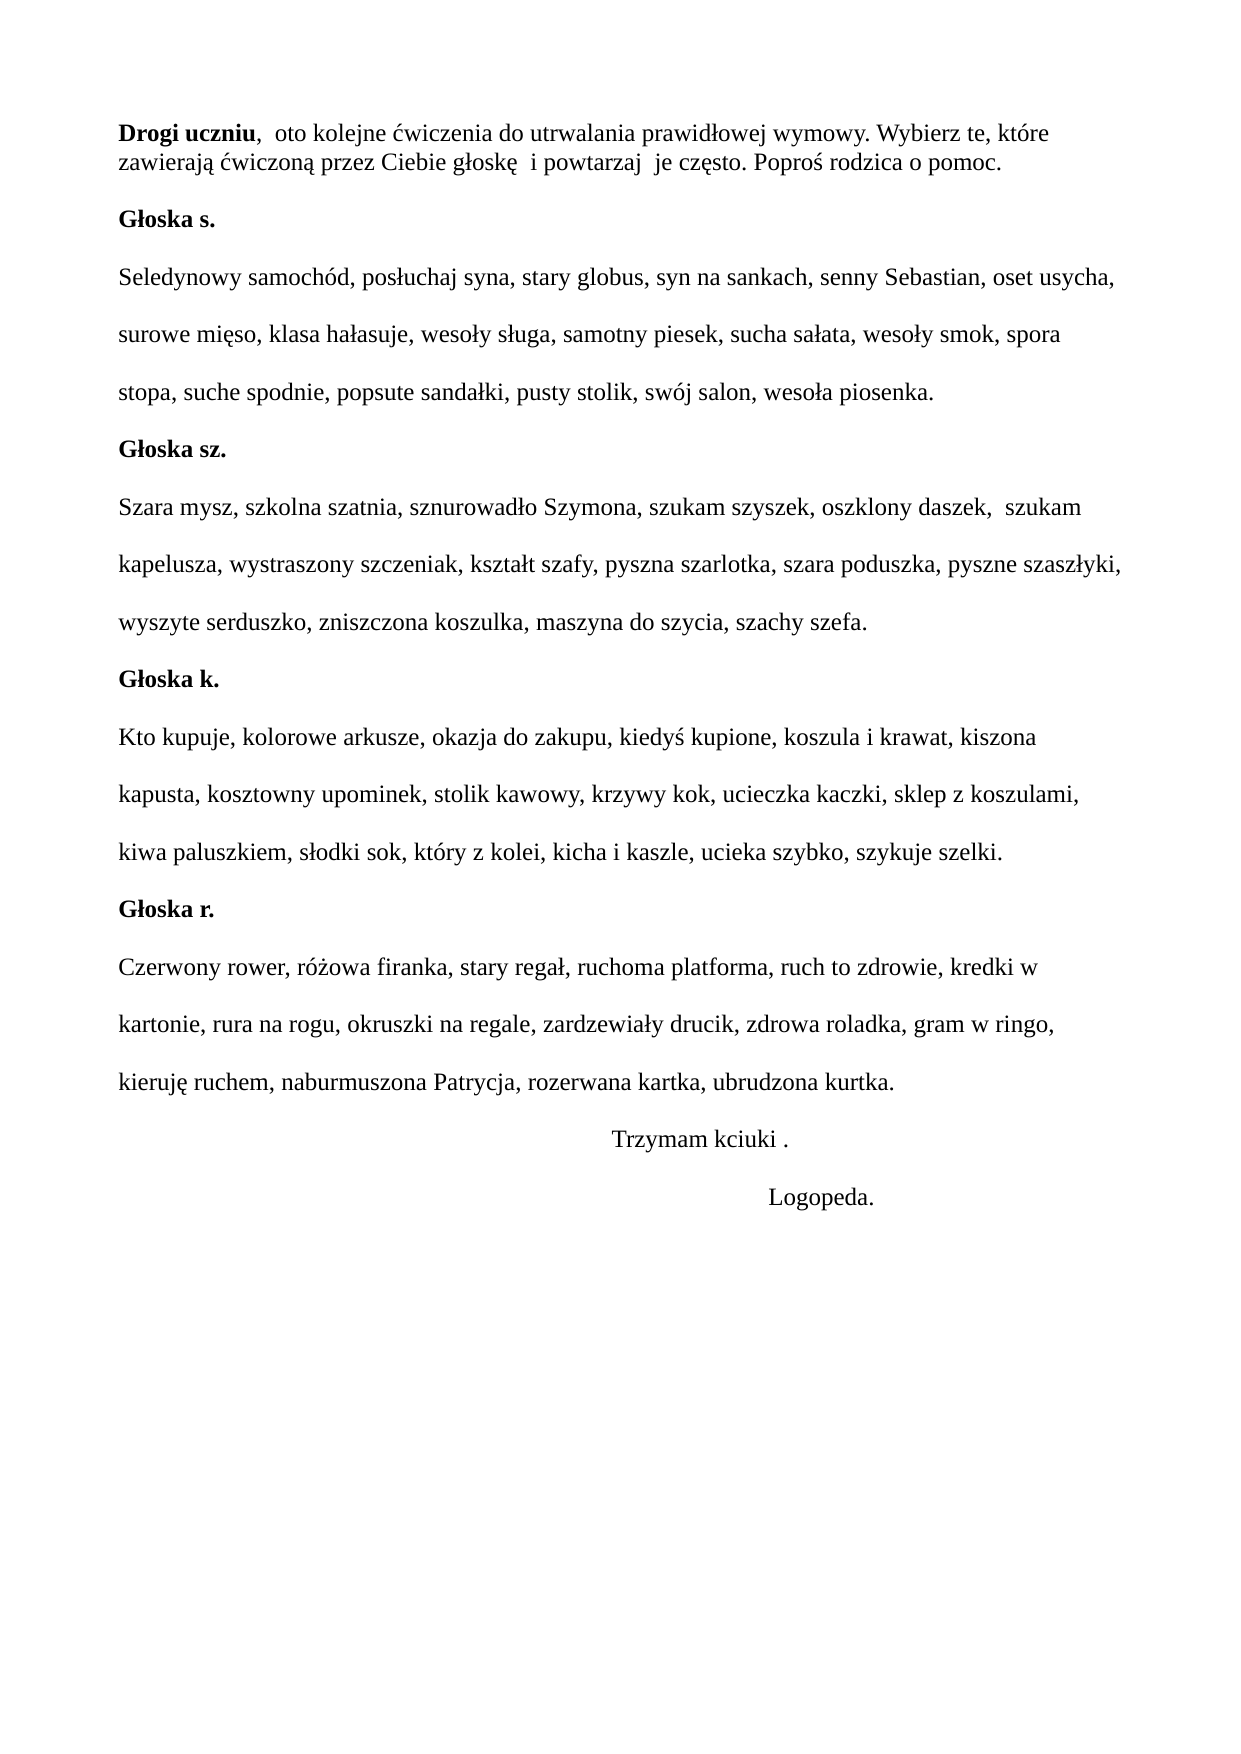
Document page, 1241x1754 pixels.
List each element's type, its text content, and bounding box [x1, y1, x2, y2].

text Szara mysz, szkolna szatnia, sznurowadło Szymona, szukam szyszek, oszklony daszek, szukam [118, 492, 1122, 521]
text Trzymam kciuki . [118, 1124, 1122, 1153]
text kiwa paluszkiem, słodki sok, który z kolei, kicha i kaszle, ucieka szybko, szykuje szelki. [118, 837, 1122, 866]
text kartonie, rura na rogu, okruszki na regale, zardzewiały drucik, zdrowa roladka, gram w ringo, [118, 1009, 1122, 1038]
text wyszyte serduszko, zniszczona koszulka, maszyna do szycia, szachy szefa. [118, 607, 1122, 636]
text surowe mięso, klasa hałasuje, wesoły sługa, samotny piesek, sucha sałata, wesoły smok, spora [118, 319, 1122, 348]
text Seledynowy samochód, posłuchaj syna, stary globus, syn na sankach, senny Sebastian, oset usycha, [118, 262, 1122, 291]
text Głoska sz. [118, 434, 1122, 463]
text Czerwony rower, różowa firanka, stary regał, ruchoma platforma, ruch to zdrowie, kredki w [118, 952, 1122, 981]
text kapusta, kosztowny upominek, stolik kawowy, krzywy kok, ucieczka kaczki, sklep z koszulami, [118, 779, 1122, 808]
text kapelusza, wystraszony szczeniak, kształt szafy, pyszna szarlotka, szara poduszka, pyszne szaszłyki, [118, 549, 1122, 578]
text stopa, suche spodnie, popsute sandałki, pusty stolik, swój salon, wesoła piosenka. [118, 377, 1122, 406]
text Głoska k. [118, 664, 1122, 693]
text Drogi uczniu, oto kolejne ćwiczenia do utrwalania prawidłowej wymowy. Wybierz te, które zawierają ćwiczoną przez Ciebie głoskę i powtarzaj je często. Poproś rodzica o pomoc. [118, 118, 1122, 176]
text Głoska s. [118, 204, 1122, 233]
text Głoska r. [118, 894, 1122, 923]
text Logopeda. [118, 1182, 1122, 1211]
text kieruję ruchem, naburmuszona Patrycja, rozerwana kartka, ubrudzona kurtka. [118, 1067, 1122, 1096]
text Kto kupuje, kolorowe arkusze, okazja do zakupu, kiedyś kupione, koszula i krawat, kiszona [118, 722, 1122, 751]
